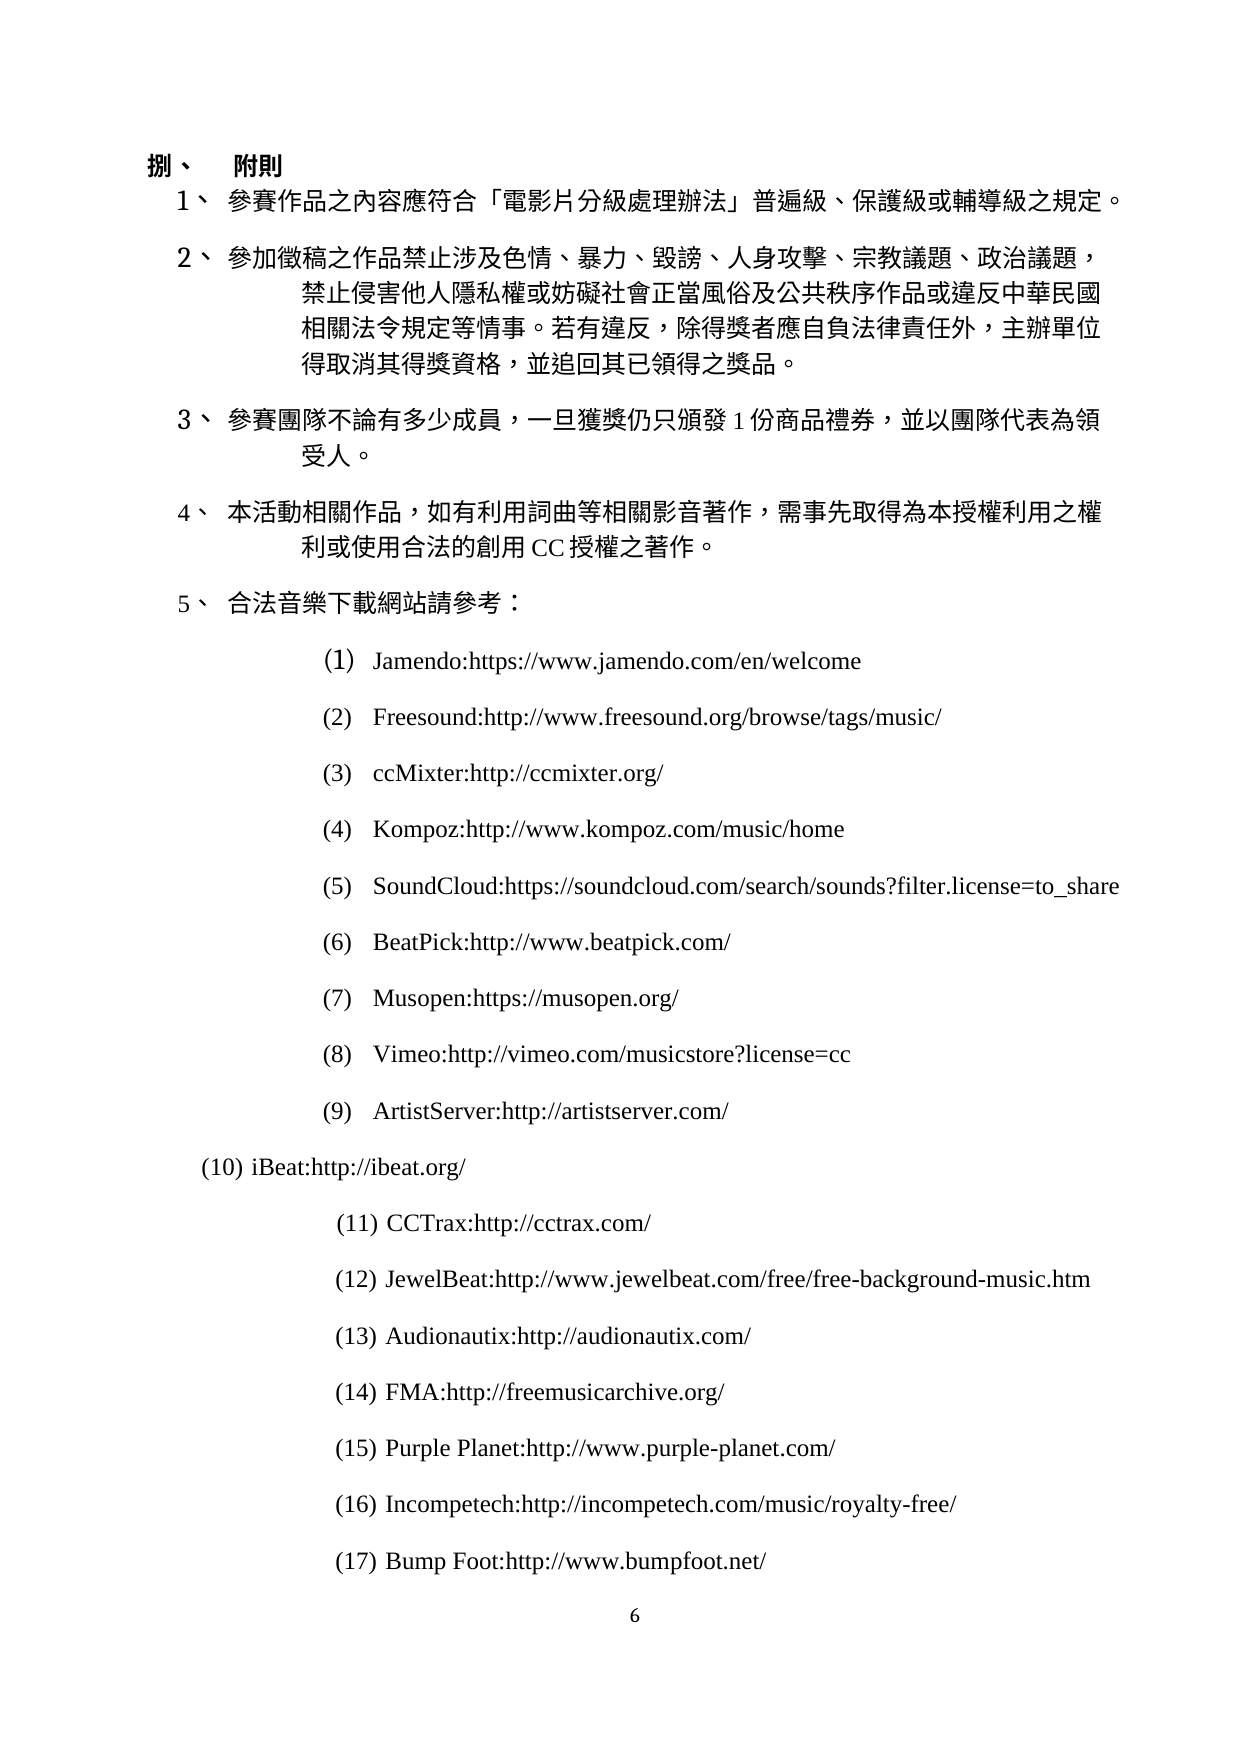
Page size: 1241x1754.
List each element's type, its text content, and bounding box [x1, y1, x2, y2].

list 合法音樂下載網站請參考： [177, 584, 1122, 620]
list 參加徵稿之作品禁止涉及色情、暴力、毀謗、人身攻擊、宗教議題、政治議題，禁止侵害他人隱私權或妨礙社會正當風俗及公共秩序作品或違反中華民國相關法令規定等情事。若有違反，除得獎者應自負法律責任外，主辦單位得取消其得獎資格，並追回其已領得之獎品。 [177, 239, 1122, 380]
list 參賽團隊不論有多少成員，一旦獲獎仍只頒發1份商品禮券，並以團隊代表為領受人。 [177, 401, 1122, 472]
list Vimeo:http://vimeo.com/musicstore?license=cc [323, 1034, 1122, 1070]
list Incompetech:http://incompetech.com/music/royalty-free/ [335, 1484, 1122, 1520]
list 參賽作品之內容應符合「電影片分級處理辦法」普遍級、保護級或輔導級之規定。 [177, 182, 1122, 218]
list Purple Planet:http://www.purple-planet.com/ [335, 1428, 1122, 1464]
list 附則 [148, 146, 1122, 182]
list Kompoz:http://www.kompoz.com/music/home [323, 809, 1122, 845]
list Audionautix:http://audionautix.com/ [335, 1316, 1122, 1351]
list ccMixter:http://ccmixter.org/ [323, 753, 1122, 789]
list Musopen:https://musopen.org/ [323, 978, 1122, 1014]
list 本活動相關作品，如有利用詞曲等相關影音著作，需事先取得為本授權利用之權利或使用合法的創用CC授權之著作。 [177, 493, 1122, 564]
list BeatPick:http://www.beatpick.com/ [323, 922, 1122, 957]
list SoundCloud:https://soundcloud.com/search/sounds?filter.license=to_share [323, 866, 1122, 901]
list iBeat:http://ibeat.org/ [201, 1147, 1122, 1182]
list Bump Foot:http://www.bumpfoot.net/ [335, 1541, 1122, 1576]
list CCTrax:http://cctrax.com/ [336, 1203, 1122, 1239]
list JewelBeat:http://www.jewelbeat.com/free/free-background-music.htm [335, 1259, 1122, 1295]
list FMA:http://freemusicarchive.org/ [335, 1372, 1122, 1407]
list Freesound:http://www.freesound.org/browse/tags/music/ [323, 697, 1122, 732]
list Jamendo:https://www.jamendo.com/en/welcome [323, 641, 1122, 676]
list ArtistServer:http://artistserver.com/ [323, 1091, 1122, 1126]
